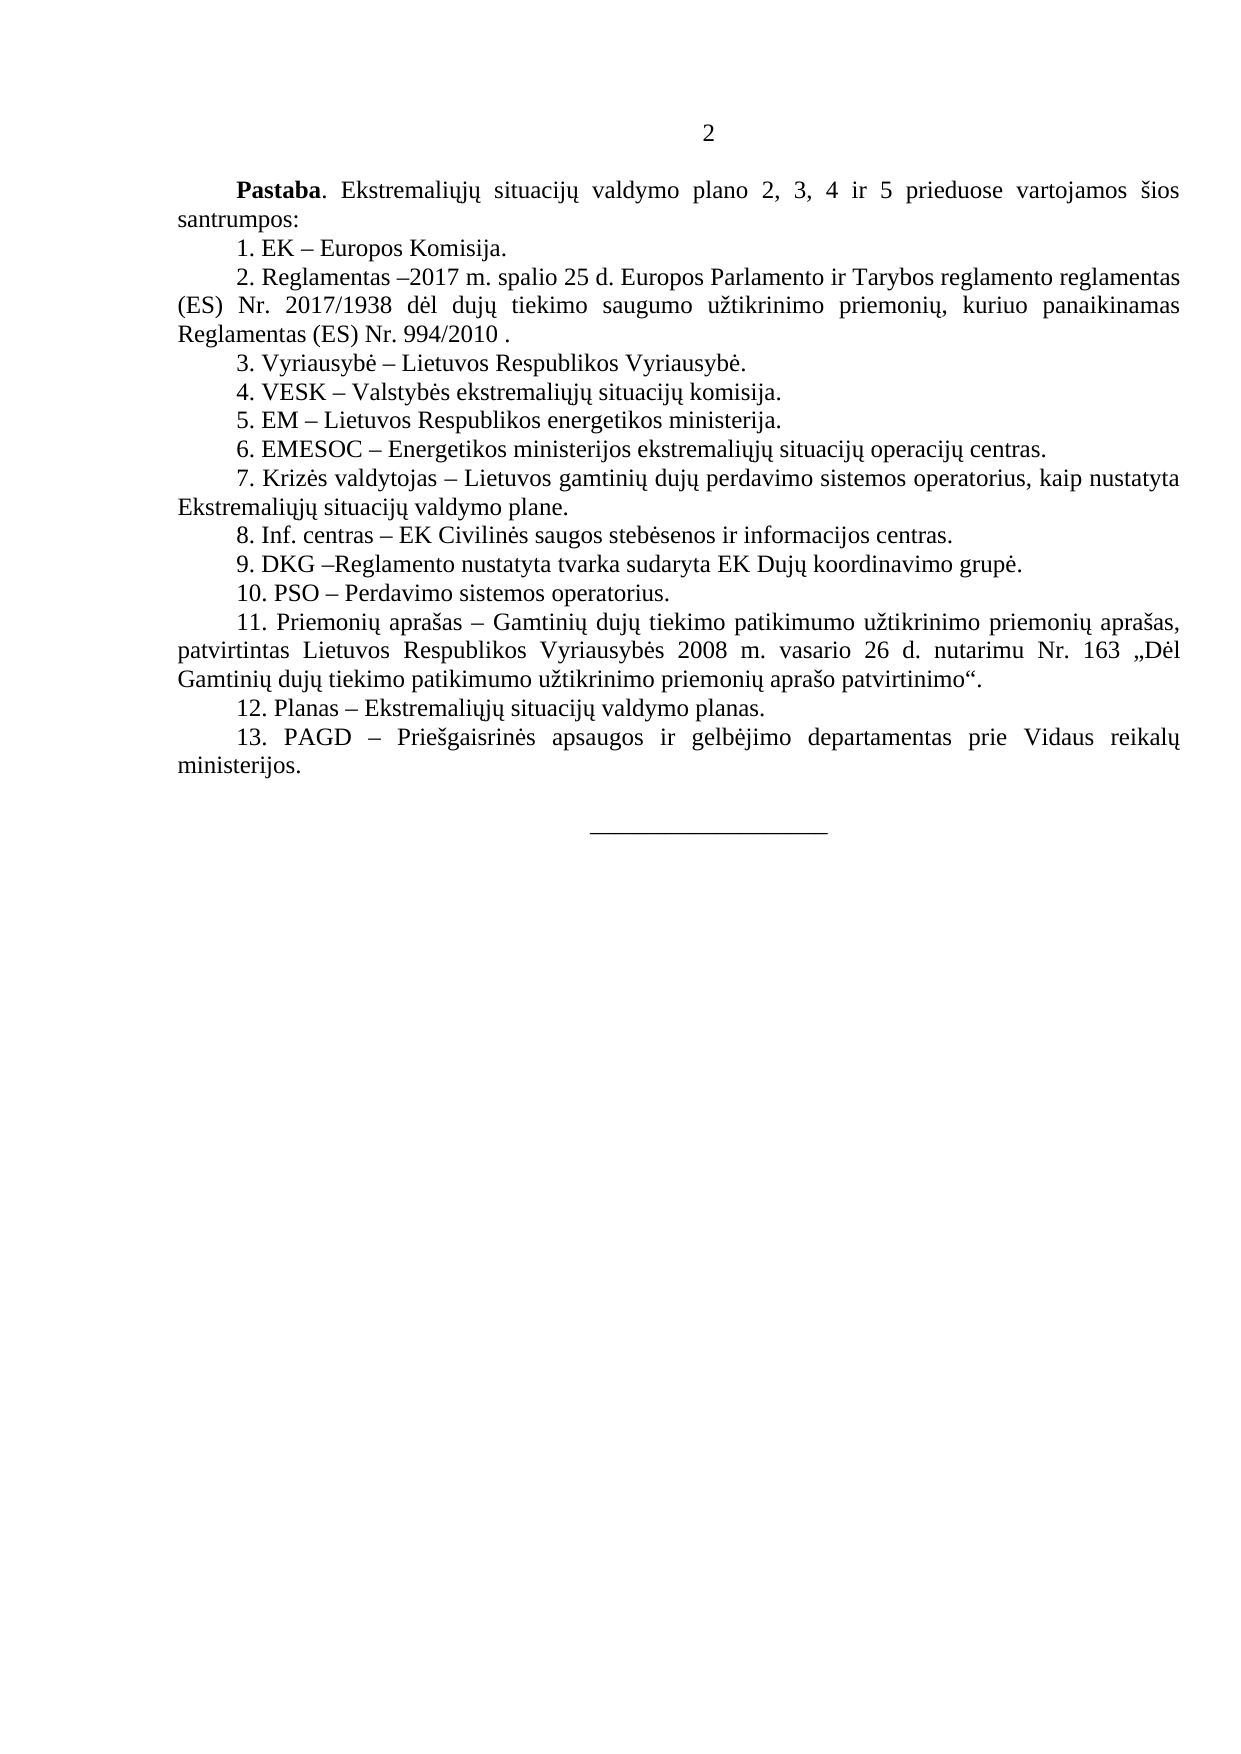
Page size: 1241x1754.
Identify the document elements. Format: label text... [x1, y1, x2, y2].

text 10. PSO – Perdavimo sistemos operatorius. [177, 578, 1181, 607]
text 6. EMESOC – Energetikos ministerijos ekstremaliųjų situacijų operacijų centras. [177, 434, 1181, 463]
text 9. DKG –Reglamento nustatyta tvarka sudaryta EK Dujų koordinavimo grupė. [177, 549, 1181, 578]
text Pastaba. Ekstremaliųjų situacijų valdymo plano 2, 3, 4 ir 5 prieduose vartojamos šios santrumpos: [177, 176, 1181, 233]
text ___________________ [177, 808, 1181, 837]
text 4. VESK – Valstybės ekstremaliųjų situacijų komisija. [177, 377, 1181, 406]
text 12. Planas – Ekstremaliųjų situacijų valdymo planas. [177, 693, 1181, 722]
text 2. Reglamentas –2017 m. spalio 25 d. Europos Parlamento ir Tarybos reglamento reglamentas (ES) Nr. 2017/1938 dėl dujų tiekimo saugumo užtikrinimo priemonių, kuriuo panaikinamas Reglamentas (ES) Nr. 994/2010 . [177, 262, 1181, 348]
text 7. Krizės valdytojas – Lietuvos gamtinių dujų perdavimo sistemos operatorius, kaip nustatyta Ekstremaliųjų situacijų valdymo plane. [177, 463, 1181, 521]
text 3. Vyriausybė – Lietuvos Respublikos Vyriausybė. [177, 348, 1181, 377]
text 13. PAGD – Priešgaisrinės apsaugos ir gelbėjimo departamentas prie Vidaus reikalų ministerijos. [177, 722, 1181, 779]
text 1. EK – Europos Komisija. [177, 233, 1181, 262]
text 5. EM – Lietuvos Respublikos energetikos ministerija. [177, 406, 1181, 434]
text 11. Priemonių aprašas – Gamtinių dujų tiekimo patikimumo užtikrinimo priemonių aprašas, patvirtintas Lietuvos Respublikos Vyriausybės 2008 m. vasario 26 d. nutarimu Nr. 163 „Dėl Gamtinių dujų tiekimo patikimumo užtikrinimo priemonių aprašo patvirtinimo“. [177, 607, 1181, 693]
text 8. Inf. centras – EK Civilinės saugos stebėsenos ir informacijos centras. [177, 521, 1181, 549]
